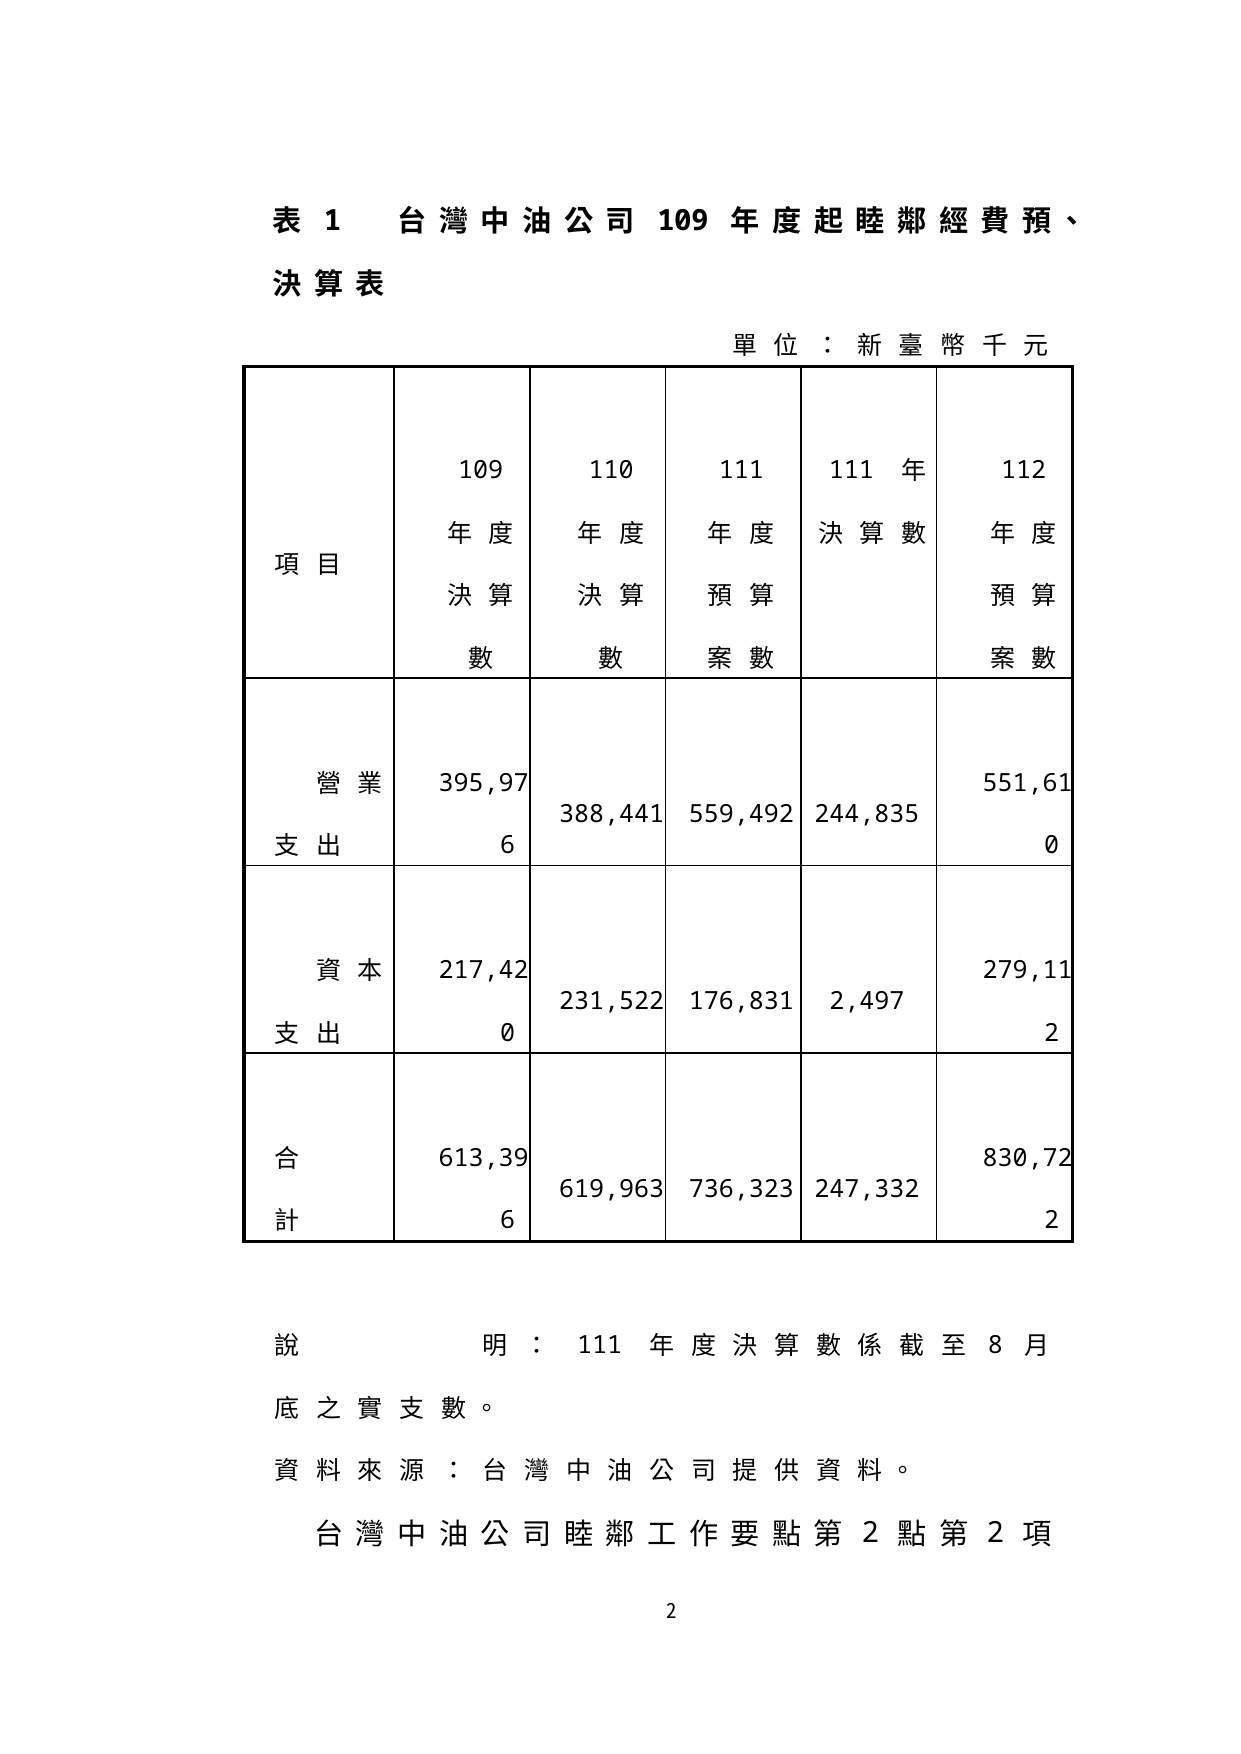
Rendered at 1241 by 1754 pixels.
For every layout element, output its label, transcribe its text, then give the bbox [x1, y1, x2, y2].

table_cell 合 計 [246, 1054, 393, 1240]
text 表1 台灣中油公司109年度起睦鄰經費預、決算表 [242, 177, 1058, 302]
text 說 明：111年度決算數係截至8月底之實支數。 [242, 1302, 1058, 1427]
text 單位：新臺幣千元 [242, 302, 1058, 365]
table_cell 217,420 [395, 866, 529, 1052]
table_cell 231,522 [531, 866, 665, 1052]
table_cell 559,492 [666, 679, 800, 865]
table_cell 176,831 [666, 866, 800, 1052]
table_cell 395,976 [395, 679, 529, 865]
table_cell 551,610 [937, 679, 1071, 865]
table_cell 279,112 [937, 866, 1071, 1052]
table_header 112年度 預算案數 [937, 368, 1071, 677]
text 資料來源：台灣中油公司提供資料。 [242, 1427, 1058, 1490]
text 台灣中油公司睦鄰工作要點第2點第2項 [242, 1490, 1058, 1552]
table_cell 244,835 [802, 679, 936, 865]
table_cell 619,963 [531, 1054, 665, 1240]
table_header 項目 [246, 368, 393, 677]
table_cell 資本支出 [246, 866, 393, 1052]
table_cell 613,396 [395, 1054, 529, 1240]
table_header 111年度 預算案數 [666, 368, 800, 677]
table_cell 388,441 [531, 679, 665, 865]
table_cell 247,332 [802, 1054, 936, 1240]
table_header 111年 決算數 [802, 368, 936, 677]
table_header 109年度 決算數 [395, 368, 529, 677]
table_cell 營業支出 [246, 679, 393, 865]
table_cell 736,323 [666, 1054, 800, 1240]
table_cell 830,722 [937, 1054, 1071, 1240]
table_header 110年度 決算數 [531, 368, 665, 677]
table_cell 2,497 [802, 866, 936, 1052]
